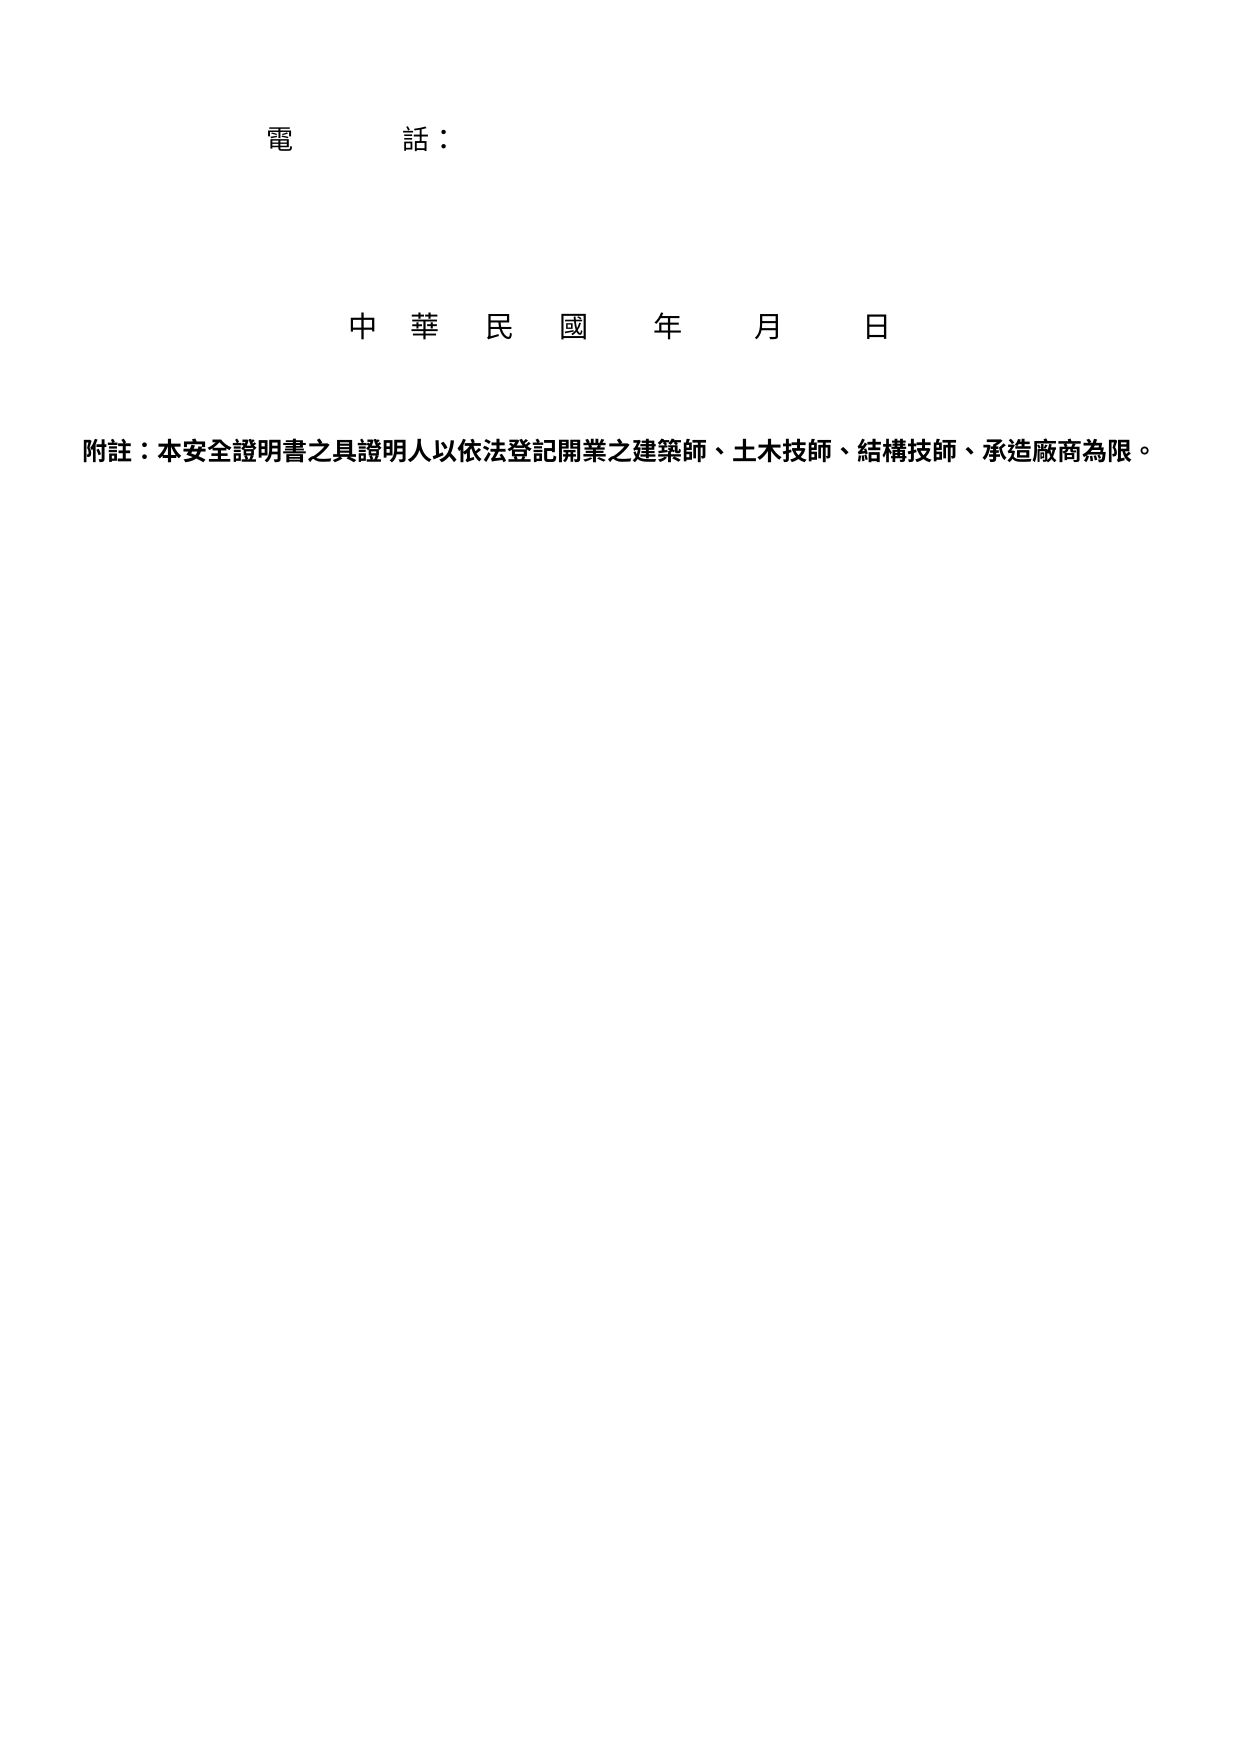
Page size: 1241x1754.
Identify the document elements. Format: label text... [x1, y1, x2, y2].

text 中 華 民 國 年 月 日 [77, 283, 1163, 346]
text 電 話： [77, 96, 1163, 158]
text 附註：本安全證明書之具證明人以依法登記開業之建築師、土木技師、結構技師、承造廠商為限。 [77, 408, 1163, 471]
